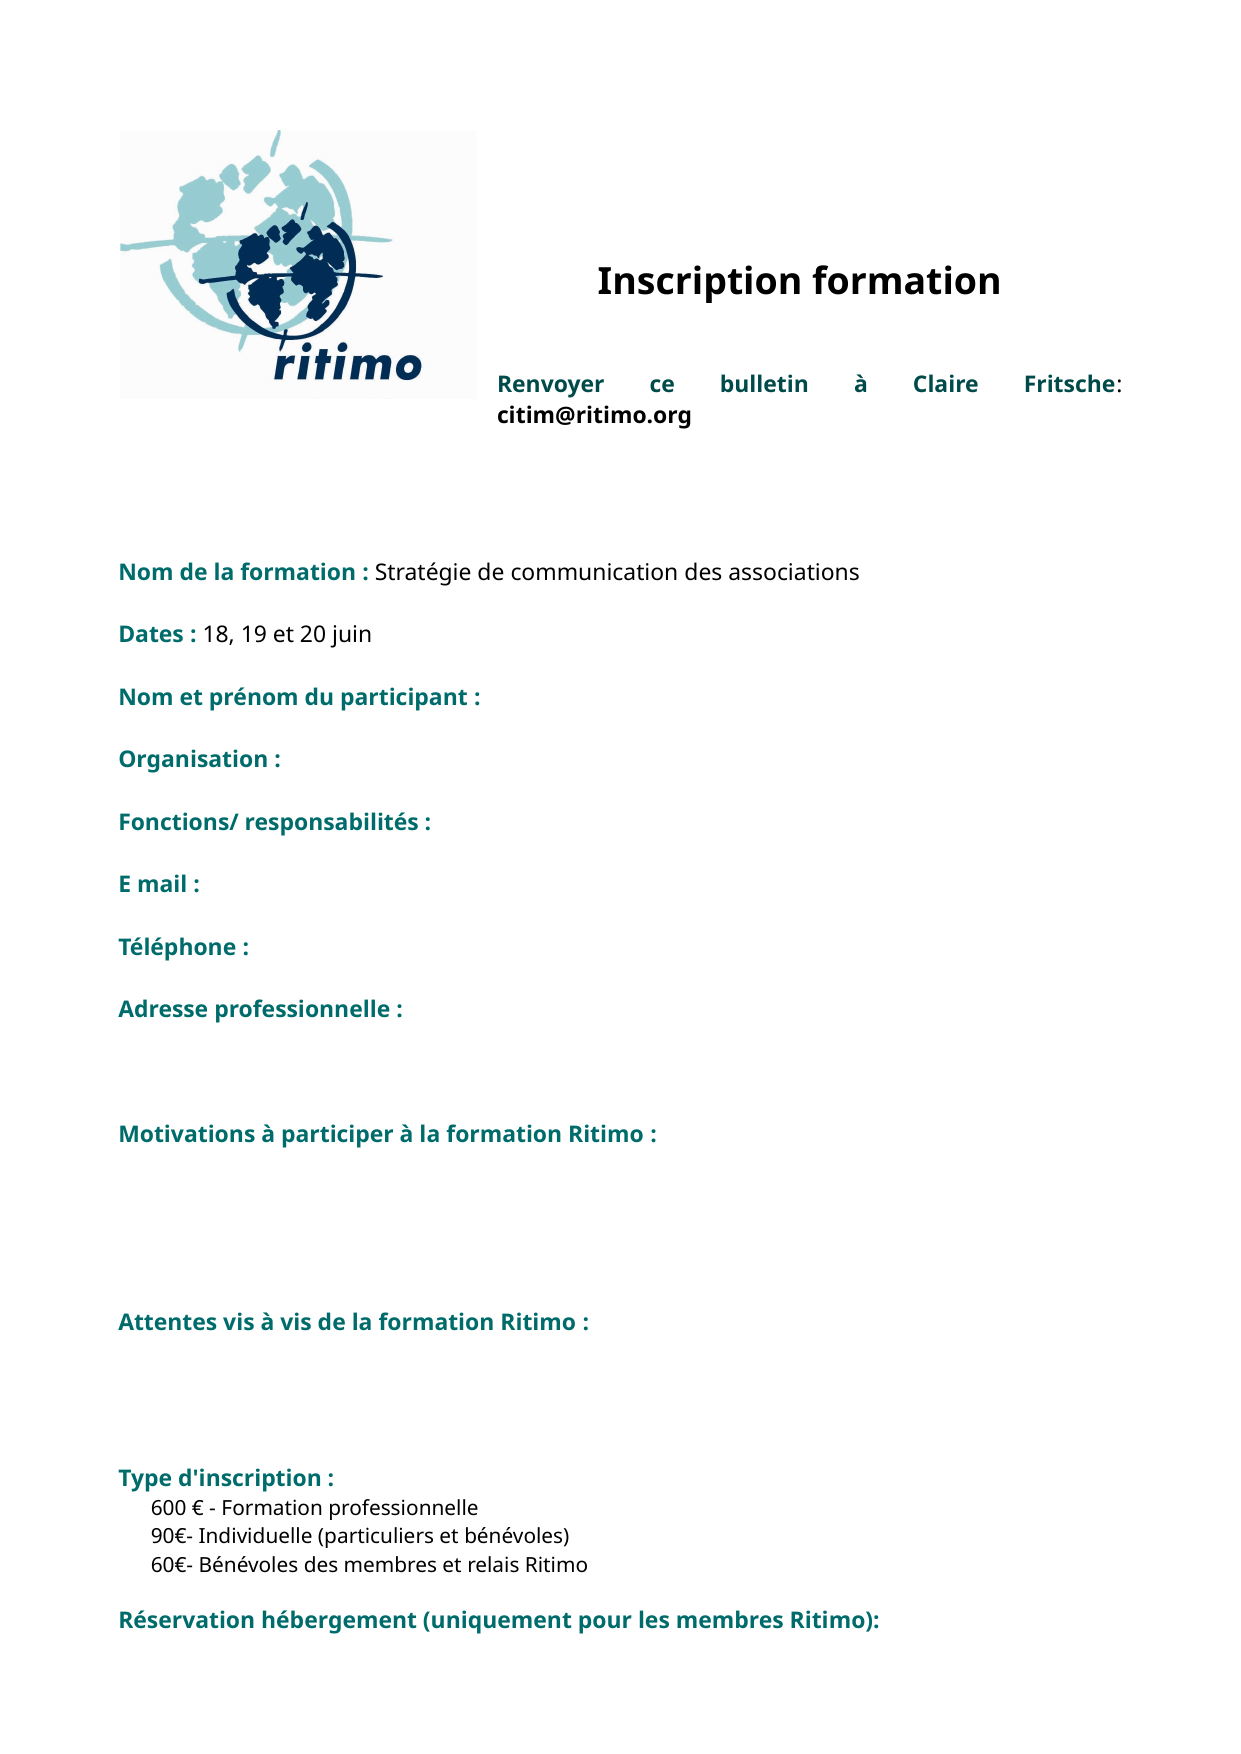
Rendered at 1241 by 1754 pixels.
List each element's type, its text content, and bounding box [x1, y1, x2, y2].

text Dates : 18, 19 et 20 juin [118, 618, 1122, 649]
text Téléphone : [118, 930, 1122, 962]
text  600 € - Formation professionnelle [118, 1493, 1122, 1521]
text  90€- Individuelle (particuliers et bénévoles) [118, 1521, 1122, 1550]
text Inscription formation [478, 254, 1122, 305]
picture [120, 130, 477, 399]
text Nom et prénom du participant : [118, 680, 1122, 712]
text E mail : [118, 868, 1122, 899]
text Attentes vis à vis de la formation Ritimo : [118, 1305, 1122, 1337]
text Type d'inscription : [118, 1462, 1122, 1493]
text Réservation hébergement (uniquement pour les membres Ritimo): [118, 1604, 1122, 1635]
text Adresse professionnelle : [118, 993, 1122, 1024]
text Renvoyer ce bulletin à Claire Fritsche: citim@ritimo.org [118, 368, 1122, 430]
text Fonctions/ responsabilités : [118, 805, 1122, 837]
text  60€- Bénévoles des membres et relais Ritimo [118, 1550, 1122, 1578]
text Nom de la formation : Stratégie de communication des associations [118, 555, 1122, 587]
text Organisation : [118, 743, 1122, 774]
text Motivations à participer à la formation Ritimo : [118, 1118, 1122, 1149]
